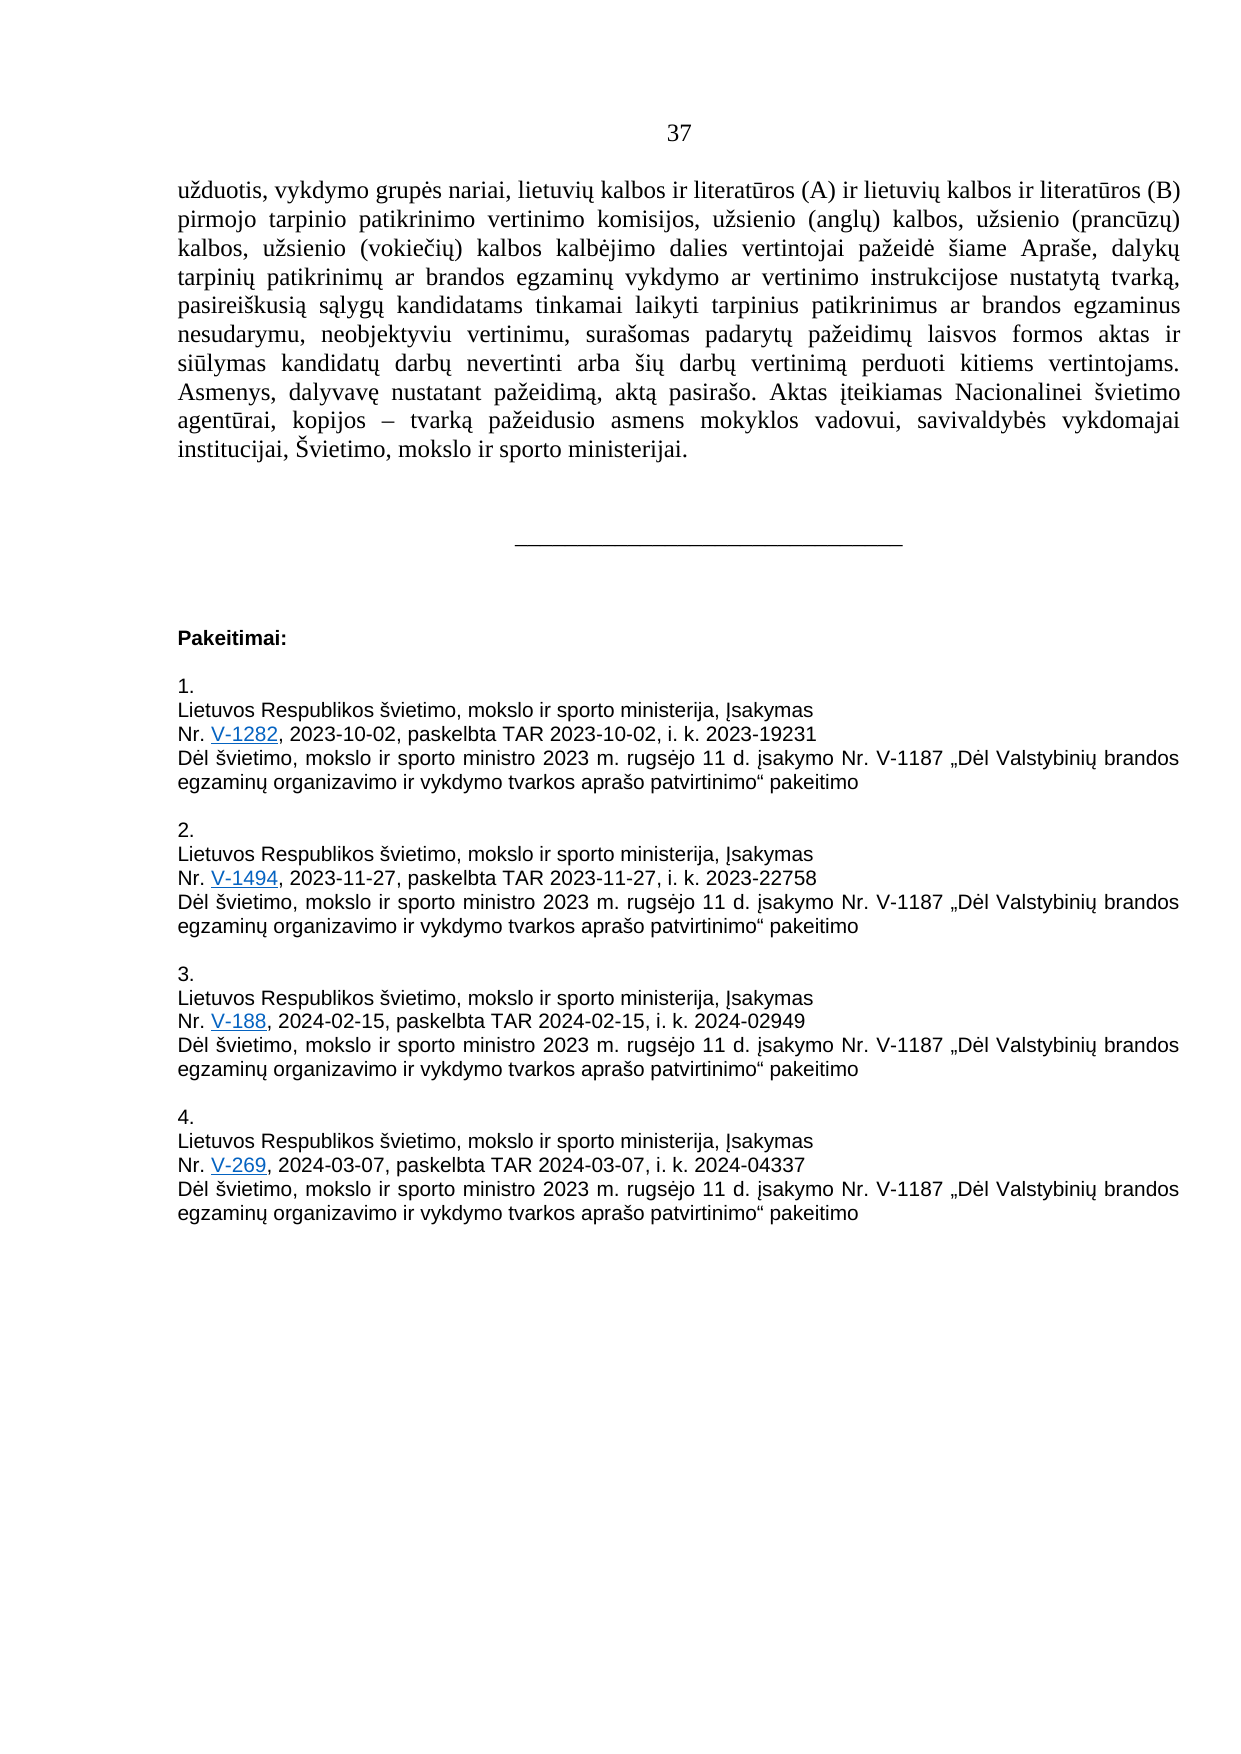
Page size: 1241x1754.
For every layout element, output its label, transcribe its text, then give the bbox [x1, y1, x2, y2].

text Lietuvos Respublikos švietimo, mokslo ir sporto ministerija, Įsakymas [177, 842, 1181, 866]
text 1. [177, 674, 1181, 698]
text Lietuvos Respublikos švietimo, mokslo ir sporto ministerija, Įsakymas [177, 1129, 1181, 1153]
text 2. [177, 818, 1181, 842]
text Dėl švietimo, mokslo ir sporto ministro 2023 m. rugsėjo 11 d. įsakymo Nr. V-1187 „Dėl Valstybinių brandos egzaminų organizavimo ir vykdymo tvarkos aprašo patvirtinimo“ pakeitimo [177, 746, 1181, 794]
text 3. [177, 961, 1181, 985]
text Lietuvos Respublikos švietimo, mokslo ir sporto ministerija, Įsakymas [177, 698, 1181, 722]
text Lietuvos Respublikos švietimo, mokslo ir sporto ministerija, Įsakymas [177, 985, 1181, 1009]
text Nr. V-269, 2024-03-07, paskelbta TAR 2024-03-07, i. k. 2024-04337 [177, 1153, 1181, 1177]
text Nr. V-188, 2024-02-15, paskelbta TAR 2024-02-15, i. k. 2024-02949 [177, 1009, 1181, 1033]
text užduotis, vykdymo grupės nariai, lietuvių kalbos ir literatūros (A) ir lietuvių kalbos ir literatūros (B) pirmojo tarpinio patikrinimo vertinimo komisijos, užsienio (anglų) kalbos, užsienio (prancūzų) kalbos, užsienio (vokiečių) kalbos kalbėjimo dalies vertintojai pažeidė šiame Apraše, dalykų tarpinių patikrinimų ar brandos egzaminų vykdymo ar vertinimo instrukcijose nustatytą tvarką, pasireiškusią sąlygų kandidatams tinkamai laikyti tarpinius patikrinimus ar brandos egzaminus nesudarymu, neobjektyviu vertinimu, surašomas padarytų pažeidimų laisvos formos aktas ir siūlymas kandidatų darbų nevertinti arba šių darbų vertinimą perduoti kitiems vertintojams. Asmenys, dalyvavę nustatant pažeidimą, aktą pasirašo. Aktas įteikiamas Nacionalinei švietimo agentūrai, kopijos – tvarką pažeidusio asmens mokyklos vadovui, savivaldybės vykdomajai institucijai, Švietimo, mokslo ir sporto ministerijai. [177, 176, 1181, 463]
text _______________________________ [177, 521, 1181, 549]
text Dėl švietimo, mokslo ir sporto ministro 2023 m. rugsėjo 11 d. įsakymo Nr. V-1187 „Dėl Valstybinių brandos egzaminų organizavimo ir vykdymo tvarkos aprašo patvirtinimo“ pakeitimo [177, 1177, 1181, 1225]
text Pakeitimai: [177, 626, 1181, 650]
text 4. [177, 1105, 1181, 1129]
text Dėl švietimo, mokslo ir sporto ministro 2023 m. rugsėjo 11 d. įsakymo Nr. V-1187 „Dėl Valstybinių brandos egzaminų organizavimo ir vykdymo tvarkos aprašo patvirtinimo“ pakeitimo [177, 1033, 1181, 1081]
text Nr. V-1494, 2023-11-27, paskelbta TAR 2023-11-27, i. k. 2023-22758 [177, 866, 1181, 889]
text Dėl švietimo, mokslo ir sporto ministro 2023 m. rugsėjo 11 d. įsakymo Nr. V-1187 „Dėl Valstybinių brandos egzaminų organizavimo ir vykdymo tvarkos aprašo patvirtinimo“ pakeitimo [177, 889, 1181, 937]
text Nr. V-1282, 2023-10-02, paskelbta TAR 2023-10-02, i. k. 2023-19231 [177, 722, 1181, 746]
